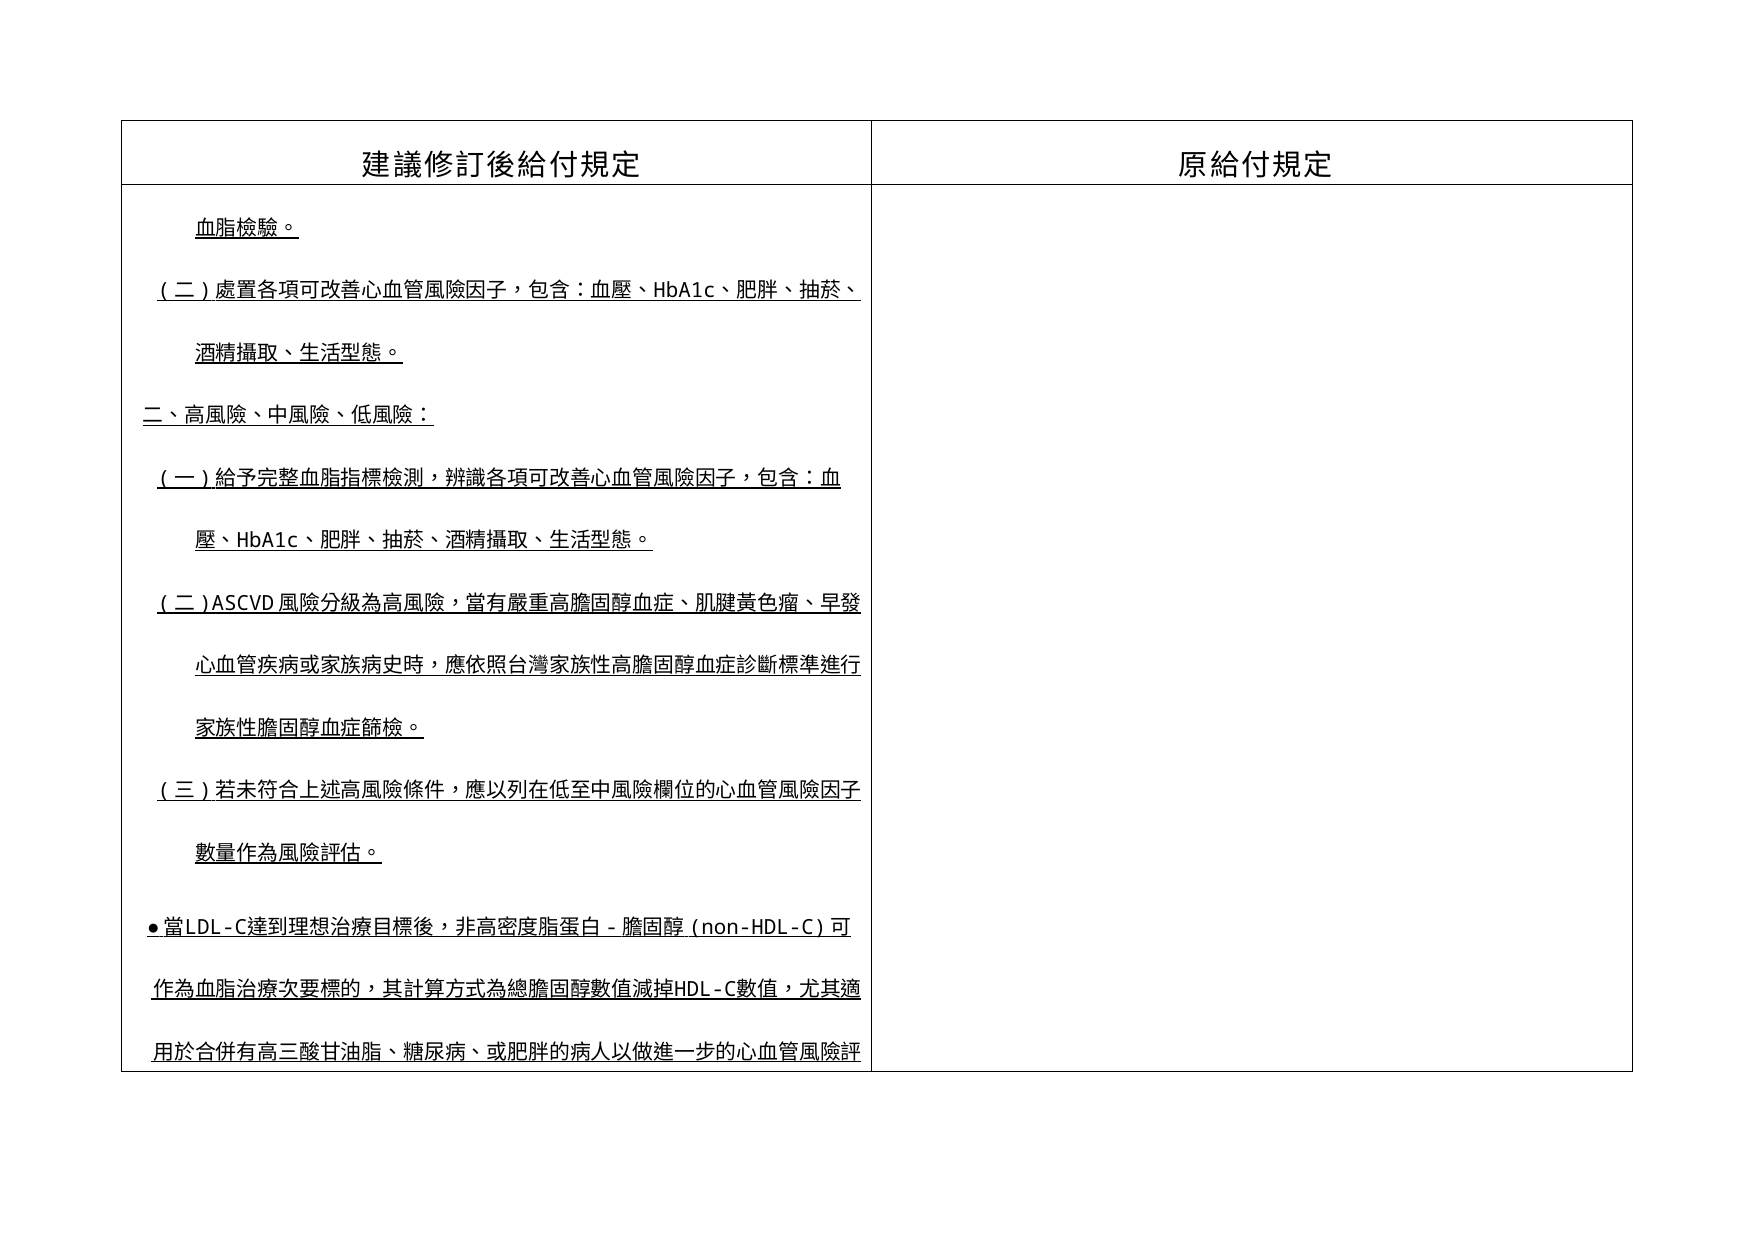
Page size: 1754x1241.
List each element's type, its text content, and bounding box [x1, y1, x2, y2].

table_header 建議修訂後給付規定 [122, 121, 871, 184]
table_header 原給付規定 [872, 121, 1632, 184]
table_cell 全民健康保險降膽固醇藥物給付規定表一：(115/9/1) ●ASCVD風險等級定義： 一、極高風險： (一)冠狀動脈疾病合併下列任一臨床狀況： 1.一年內曾經歷心肌梗塞。 2.≧兩次心肌梗塞病史。 3.多支冠狀動脈阻塞。 4.急性冠心症合併糖尿病。 5.周邊動脈疾病或頸動脈狹窄。 (二)周邊動脈疾病合併下列任一臨床狀況： 1.冠狀動脈疾病。 2.頸動脈狹窄。 二、非常高風險： (一)經臨床檢查確診為動脈硬化心血管疾病，包含： 1.急性冠心症病史。 2.接受血管再通術(心導管介入治療或外科冠狀動脈繞道手術)。 3.缺血性中風/短暫性腦缺血發作合併動脈硬化相關疾病或病史。 4.周邊動脈疾病(曾接受血管再通術、有肢體缺血相關症狀或截肢)。 (二)經影像檢查確認有顯著斑塊負擔，定義為≧50%直徑狹窄率，包含： 1.冠狀動脈血管攝影。 2.冠狀動脈或周邊血管電腦斷層攝影。 3.頸動脈或周邊血管超音波。 三、高風險： (一)糖尿病。 (二)慢性腎臟病(進入透析治療前的慢性腎臟病，包括UACR≧30mg/g or eGFR<60mL/min/1.73m2至少持續3個月)。 (三)LDL-C≧190mg/dL。 (四)冠狀動脈鈣化分數(CAC)≧400。 四、中風險：2項(含)以上心血管風險因子。 五、低風險：1項心血管風險因子。 ●心血管風險因子定義： 一、高血壓。 二、男性≧45歲，女性≧55歲。 三、早發性冠心病家族史(男性≦55歲，女性≦65歲)。 四、HDL-C：男性<40mg/dL，女性<50mg/dL。 五、抽菸。 六、代謝性症候群(符合以下至少三項)： (一)腹部肥胖(男性≧90cm，女性≧80cm)。 (二)血壓偏高(≧130/85mmHg或使用高血壓藥物)。 (三)空腹血糖偏高(≧100mg/dL或使用糖尿病藥物)。 (四)空腹TG偏高(≧150mg/dL或使用治療TG血脂藥物)。 (五)HDL-C偏低(男性<40mg/dL，女性<50mg/dL)。 ●各風險等級評估建議： 一、極高風險、非常高風險： (一)初始評估應檢測完整血脂指標，並應於急性病人入院後24小時內完成血脂檢驗。 (二)處置各項可改善心血管風險因子，包含：血壓、HbA1c、肥胖、抽菸、酒精攝取、生活型態。 二、高風險、中風險、低風險： (一)給予完整血脂指標檢測，辨識各項可改善心血管風險因子，包含：血壓、HbA1c、肥胖、抽菸、酒精攝取、生活型態。 (二)ASCVD風險分級為高風險，當有嚴重高膽固醇血症、肌腱黃色瘤、早發心血管疾病或家族病史時，應依照台灣家族性高膽固醇血症診斷標準進行家族性膽固醇血症篩檢。 (三)若未符合上述高風險條件，應以列在低至中風險欄位的心血管風險因子數量作為風險評估。 ●當LDL-C達到理想治療目標後，非高密度脂蛋白-膽固醇(non-HDL-C)可作為血脂治療次要標的，其計算方式為總膽固醇數值減掉HDL-C數值，尤其適用於合併有高三酸甘油脂、糖尿病、或肥胖的病人以做進一步的心血管風險評估。 全民健康保險降膽固醇藥物給付規定表二：（86/1/1、87/4/1、87/7/1、91/9/1、93/9/1、97/7/1、102/8/1、108/2/1、115/9/1） (以下略) [122, 185, 871, 1071]
table_cell [872, 185, 1632, 1071]
